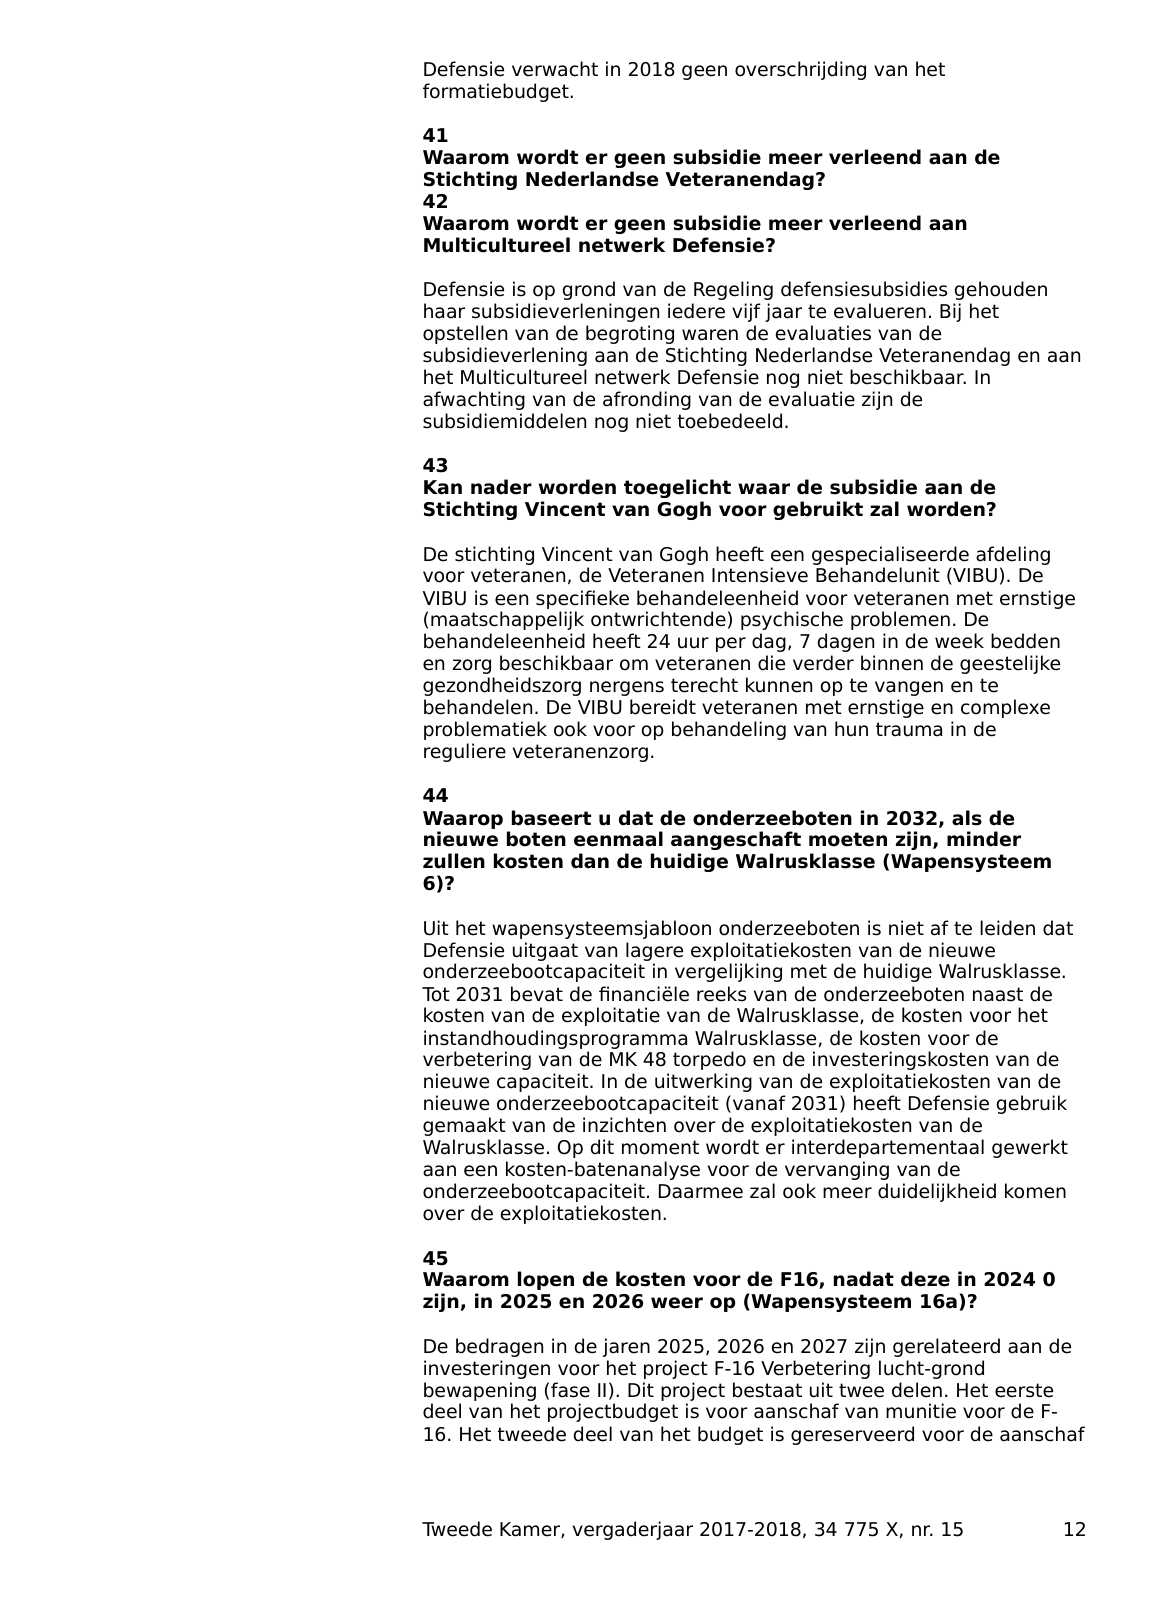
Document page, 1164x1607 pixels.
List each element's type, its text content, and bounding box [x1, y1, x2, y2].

text 43 [422, 455, 1087, 477]
text Waarom wordt er geen subsidie meer verleend aan de Stichting Nederlandse Veteranendag? [422, 147, 1087, 191]
text De stichting Vincent van Gogh heeft een gespecialiseerde afdeling voor veteranen, de Veteranen Intensieve Behandelunit (VIBU). De VIBU is een specifieke behandeleenheid voor veteranen met ernstige (maatschappelijk ontwrichtende) psychische problemen. De behandeleenheid heeft 24 uur per dag, 7 dagen in de week bedden en zorg beschikbaar om veteranen die verder binnen de geestelijke gezondheidszorg nergens terecht kunnen op te vangen en te behandelen. De VIBU bereidt veteranen met ernstige en complexe problematiek ook voor op behandeling van hun trauma in de reguliere veteranenzorg. [422, 543, 1087, 763]
text De bedragen in de jaren 2025, 2026 en 2027 zijn gerelateerd aan de investeringen voor het project F-16 Verbetering lucht-grond bewapening (fase II). Dit project bestaat uit twee delen. Het eerste deel van het projectbudget is voor aanschaf van munitie voor de F-16. Het tweede deel van het budget is gereserveerd voor de aanschaf [422, 1336, 1087, 1445]
text 44 [422, 785, 1087, 807]
text Kan nader worden toegelicht waar de subsidie aan de Stichting Vincent van Gogh voor gebruikt zal worden? [422, 477, 1087, 521]
text Defensie verwacht in 2018 geen overschrijding van het formatiebudget. [422, 59, 1087, 103]
text 45 [422, 1247, 1087, 1269]
text Defensie is op grond van de Regeling defensiesubsidies gehouden haar subsidieverleningen iedere vijf jaar te evalueren. Bij het opstellen van de begroting waren de evaluaties van de subsidieverlening aan de Stichting Nederlandse Veteranendag en aan het Multicultureel netwerk Defensie nog niet beschikbaar. In afwachting van de afronding van de evaluatie zijn de subsidiemiddelen nog niet toebedeeld. [422, 279, 1087, 433]
text Waarom wordt er geen subsidie meer verleend aan Multicultureel netwerk Defensie? [422, 213, 1087, 257]
text Waarom lopen de kosten voor de F16, nadat deze in 2024 0 zijn, in 2025 en 2026 weer op (Wapensysteem 16a)? [422, 1269, 1087, 1313]
text 42 [422, 191, 1087, 213]
text Uit het wapensysteemsjabloon onderzeeboten is niet af te leiden dat Defensie uitgaat van lagere exploitatiekosten van de nieuwe onderzeebootcapaciteit in vergelijking met de huidige Walrusklasse. Tot 2031 bevat de financiële reeks van de onderzeeboten naast de kosten van de exploitatie van de Walrusklasse, de kosten voor het instandhoudingsprogramma Walrusklasse, de kosten voor de verbetering van de MK 48 torpedo en de investeringskosten van de nieuwe capaciteit. In de uitwerking van de exploitatiekosten van de nieuwe onderzeebootcapaciteit (vanaf 2031) heeft Defensie gebruik gemaakt van de inzichten over de exploitatiekosten van de Walrusklasse. Op dit moment wordt er interdepartementaal gewerkt aan een kosten-batenanalyse voor de vervanging van de onderzeebootcapaciteit. Daarmee zal ook meer duidelijkheid komen over de exploitatiekosten. [422, 917, 1087, 1225]
text Waarop baseert u dat de onderzeeboten in 2032, als de nieuwe boten eenmaal aangeschaft moeten zijn, minder zullen kosten dan de huidige Walrusklasse (Wapensysteem 6)? [422, 807, 1087, 895]
text 41 [422, 125, 1087, 147]
